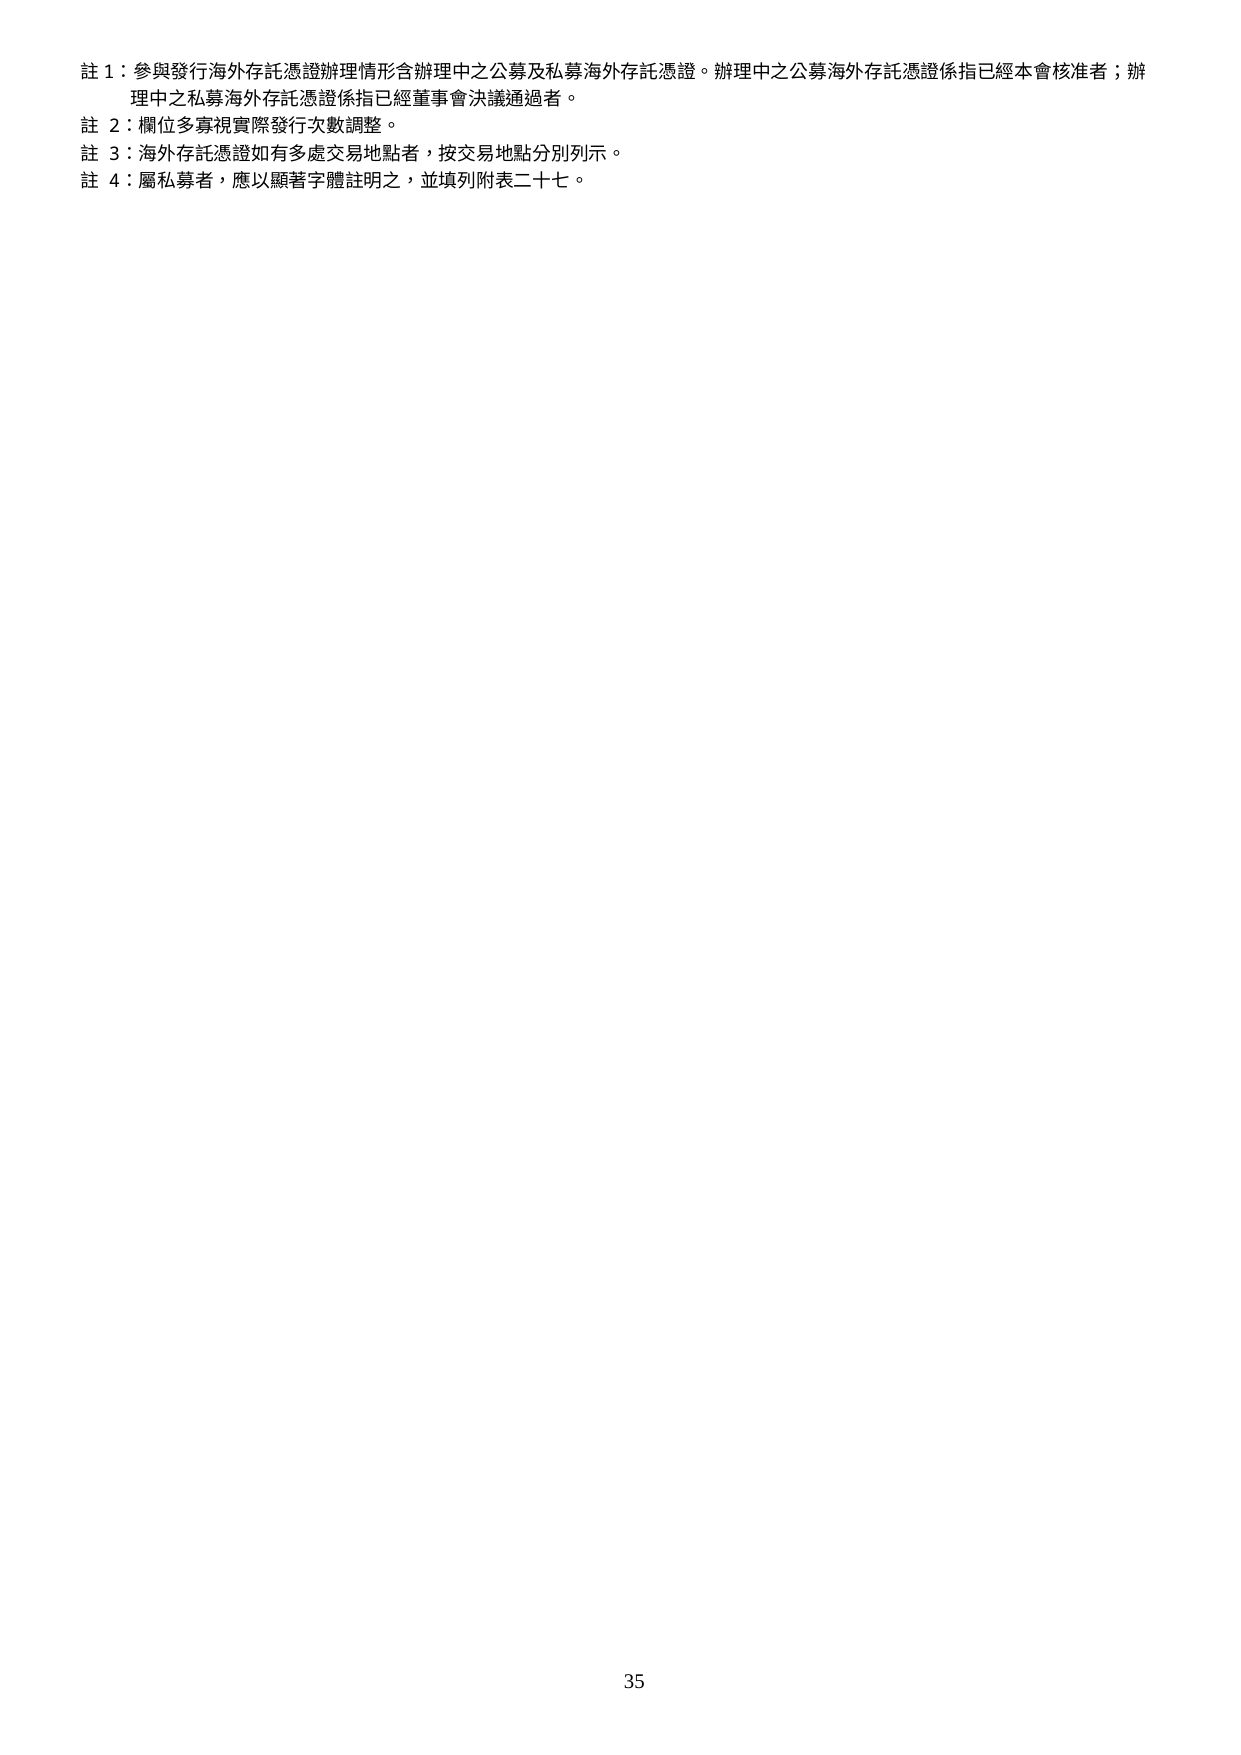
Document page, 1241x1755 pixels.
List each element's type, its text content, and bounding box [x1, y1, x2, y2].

text 註 4：屬私募者，應以顯著字體註明之，並填列附表二十七。 [81, 165, 1150, 192]
text 註1：參與發行海外存託憑證辦理情形含辦理中之公募及私募海外存託憑證。辦理中之公募海外存託憑證係指已經本會核准者；辦理中之私募海外存託憑證係指已經董事會決議通過者。 [81, 57, 1150, 111]
text 註 3：海外存託憑證如有多處交易地點者，按交易地點分別列示。 [81, 138, 1150, 165]
text 註 2：欄位多寡視實際發行次數調整。 [81, 111, 1150, 138]
